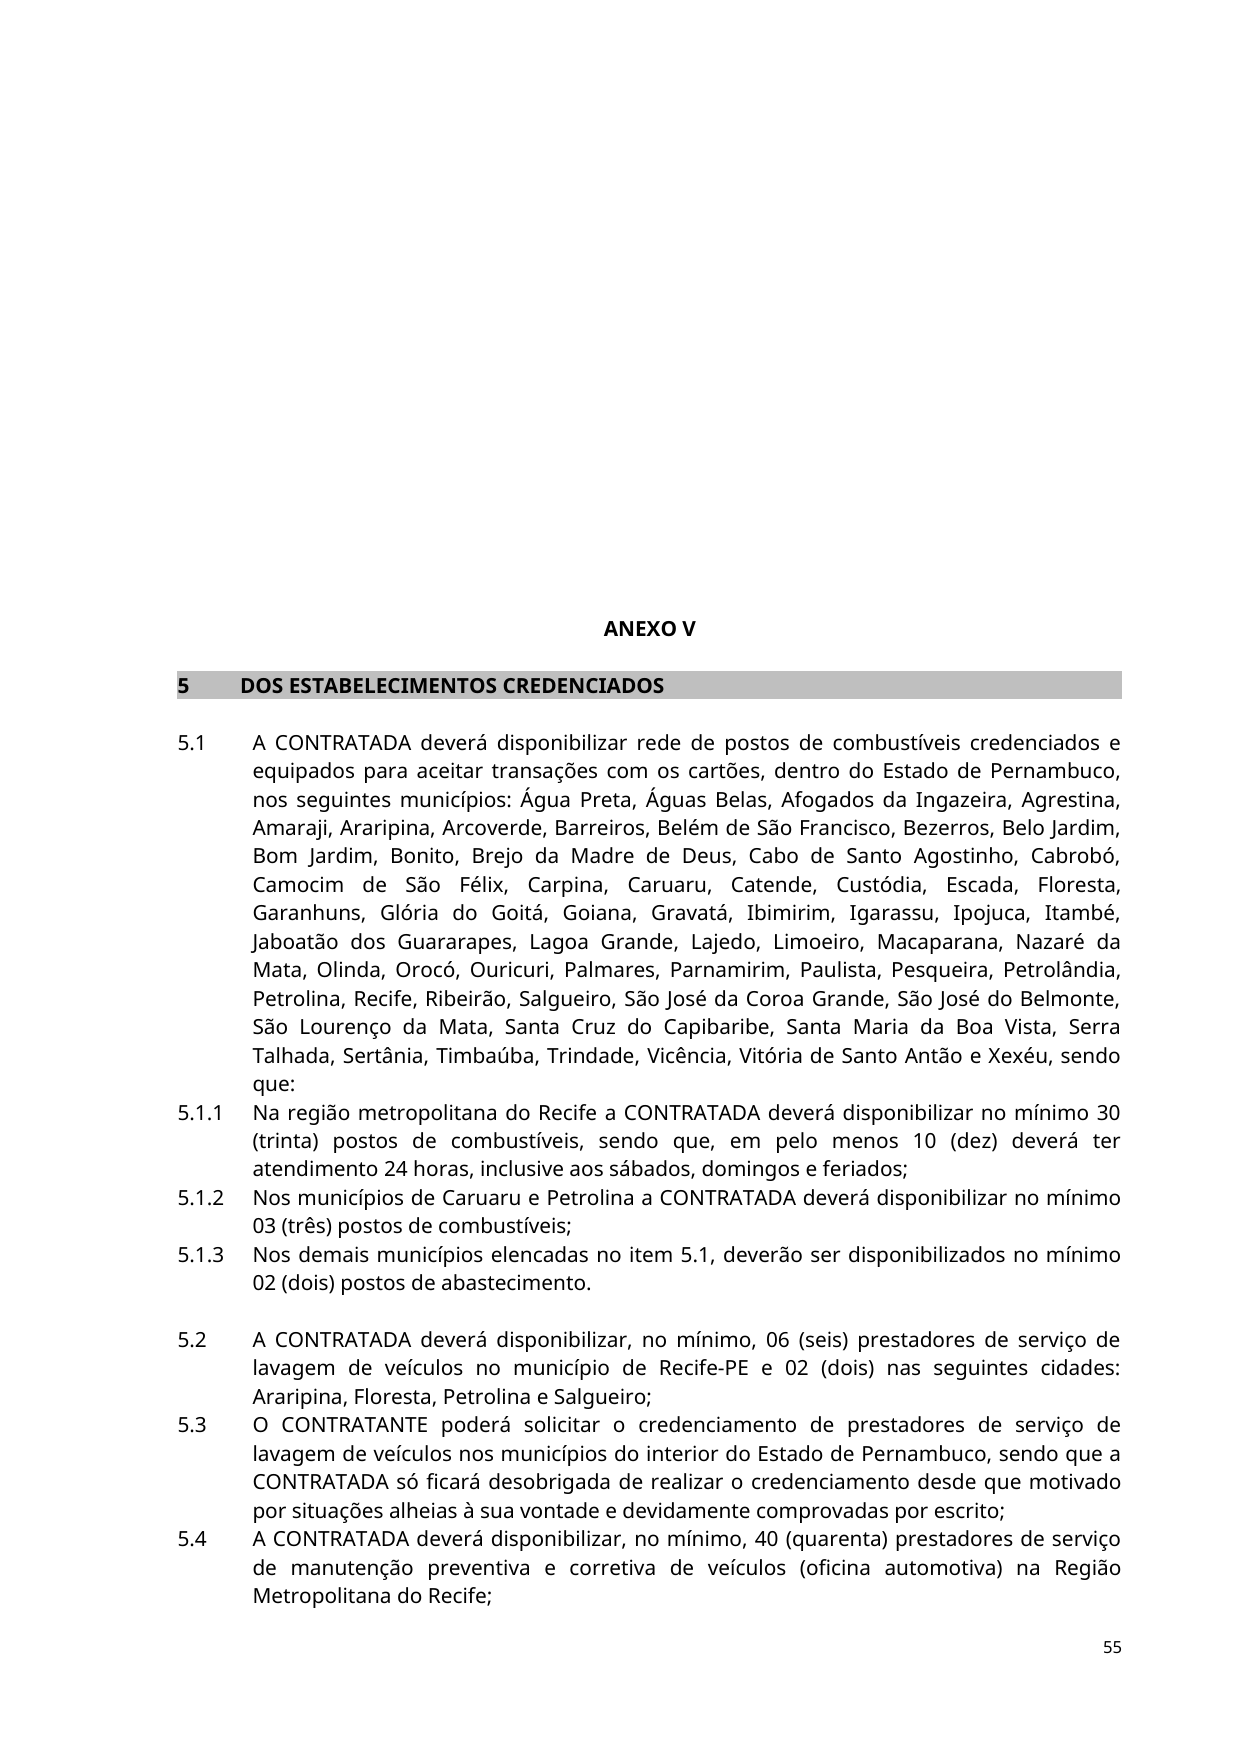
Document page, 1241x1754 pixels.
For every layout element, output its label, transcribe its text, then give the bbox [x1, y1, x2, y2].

list A CONTRATADA deverá disponibilizar, no mínimo, 40 (quarenta) prestadores de serviço de manutenção preventiva e corretiva de veículos (oficina automotiva) na Região Metropolitana do Recife; [177, 1524, 1122, 1609]
list Na região metropolitana do Recife a CONTRATADA deverá disponibilizar no mínimo 30 (trinta) postos de combustíveis, sendo que, em pelo menos 10 (dez) deverá ter atendimento 24 horas, inclusive aos sábados, domingos e feriados; [177, 1098, 1122, 1183]
list O CONTRATANTE poderá solicitar o credenciamento de prestadores de serviço de lavagem de veículos nos municípios do interior do Estado de Pernambuco, sendo que a CONTRATADA só ficará desobrigada de realizar o credenciamento desde que motivado por situações alheias à sua vontade e devidamente comprovadas por escrito; [177, 1410, 1122, 1524]
list Nos municípios de Caruaru e Petrolina a CONTRATADA deverá disponibilizar no mínimo 03 (três) postos de combustíveis; [177, 1183, 1122, 1240]
list A CONTRATADA deverá disponibilizar, no mínimo, 06 (seis) prestadores de serviço de lavagem de veículos no município de Recife-PE e 02 (dois) nas seguintes cidades: Araripina, Floresta, Petrolina e Salgueiro; [177, 1325, 1122, 1410]
list A CONTRATADA deverá disponibilizar rede de postos de combustíveis credenciados e equipados para aceitar transações com os cartões, dentro do Estado de Pernambuco, nos seguintes municípios: Água Preta, Águas Belas, Afogados da Ingazeira, Agrestina, Amaraji, Araripina, Arcoverde, Barreiros, Belém de São Francisco, Bezerros, Belo Jardim, Bom Jardim, Bonito, Brejo da Madre de Deus, Cabo de Santo Agostinho, Cabrobó, Camocim de São Félix, Carpina, Caruaru, Catende, Custódia, Escada, Floresta, Garanhuns, Glória do Goitá, Goiana, Gravatá, Ibimirim, Igarassu, Ipojuca, Itambé, Jaboatão dos Guararapes, Lagoa Grande, Lajedo, Limoeiro, Macaparana, Nazaré da Mata, Olinda, Orocó, Ouricuri, Palmares, Parnamirim, Paulista, Pesqueira, Petrolândia, Petrolina, Recife, Ribeirão, Salgueiro, São José da Coroa Grande, São José do Belmonte, São Lourenço da Mata, Santa Cruz do Capibaribe, Santa Maria da Boa Vista, Serra Talhada, Sertânia, Timbaúba, Trindade, Vicência, Vitória de Santo Antão e Xexéu, sendo que: [177, 728, 1122, 1098]
list Nos demais municípios elencadas no item 5.1, deverão ser disponibilizados no mínimo 02 (dois) postos de abastecimento. [177, 1240, 1122, 1297]
list DOS ESTABELECIMENTOS CREDENCIADOS [177, 671, 1122, 699]
text ANEXO V [177, 614, 1122, 643]
